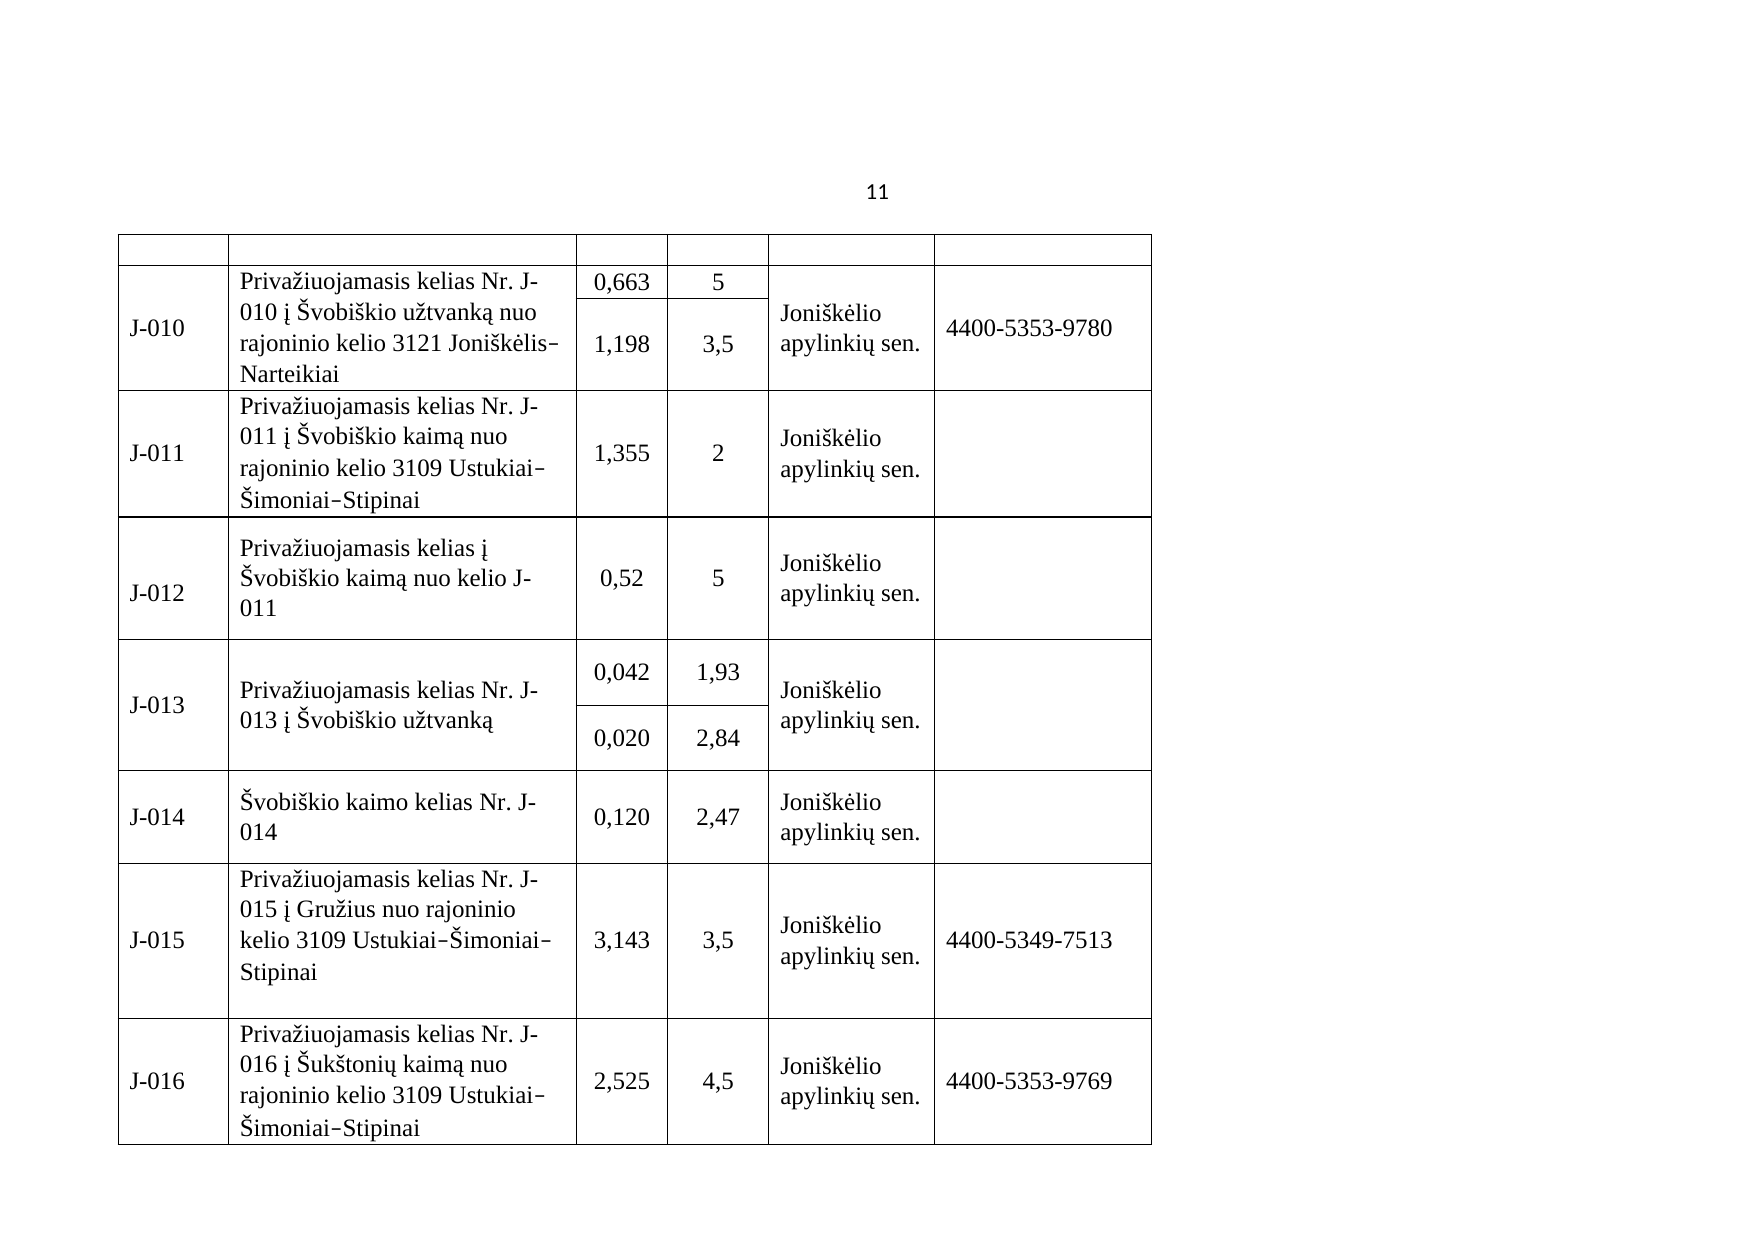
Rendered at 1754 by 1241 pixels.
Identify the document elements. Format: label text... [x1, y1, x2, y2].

table_cell 5 [668, 518, 768, 639]
table_cell 4400-5353-9780 [935, 266, 1151, 390]
table_cell 5 [668, 266, 768, 298]
table_cell 0,663 [577, 266, 667, 298]
table_cell 0,020 [577, 706, 667, 770]
table_cell [935, 391, 1151, 516]
table_cell Privažiuojamasis kelias Nr. J-010 į Švobiškio užtvanką nuo rajoninio kelio 3121 Joniškėlis–Narteikiai [229, 266, 576, 390]
table_cell [769, 235, 934, 265]
table_cell J-014 [119, 771, 228, 863]
table_cell 3,5 [668, 299, 768, 390]
table_cell 2,84 [668, 706, 768, 770]
table_cell 2 [668, 391, 768, 516]
table_cell Privažiuojamasis kelias Nr. J-013 į Švobiškio užtvanką [229, 640, 576, 770]
table_cell 1,93 [668, 640, 768, 705]
table_cell Joniškėlio apylinkių sen. [769, 391, 934, 516]
table_cell Joniškėlio apylinkių sen. [769, 640, 934, 770]
table_cell [935, 640, 1151, 770]
table_cell Joniškėlio apylinkių sen. [769, 771, 934, 863]
table_cell J-010 [119, 266, 228, 390]
table_cell Privažiuojamasis kelias Nr. J-015 į Gružius nuo rajoninio kelio 3109 Ustukiai–Šimoniai–Stipinai [229, 864, 576, 1018]
table_cell 3,143 [577, 864, 667, 1018]
table_cell 1,355 [577, 391, 667, 516]
table_cell 4400-5349-7513 [935, 864, 1151, 1018]
table_cell 4,5 [668, 1019, 768, 1144]
table_cell Joniškėlio apylinkių sen. [769, 864, 934, 1018]
table_cell Privažiuojamasis kelias Nr. J-011 į Švobiškio kaimą nuo rajoninio kelio 3109 Ustukiai–Šimoniai–Stipinai [229, 391, 576, 516]
table_cell Joniškėlio apylinkių sen. [769, 518, 934, 639]
table_cell 3,5 [668, 864, 768, 1018]
table_cell J-015 [119, 864, 228, 1018]
table_cell [935, 518, 1151, 639]
table_cell Švobiškio kaimo kelias Nr. J-014 [229, 771, 576, 863]
table_cell Joniškėlio apylinkių sen. [769, 1019, 934, 1144]
table_cell 0,042 [577, 640, 667, 705]
table_cell J-016 [119, 1019, 228, 1144]
table_cell Joniškėlio apylinkių sen. [769, 266, 934, 390]
table_cell [119, 235, 228, 265]
table_cell 1,198 [577, 299, 667, 390]
table_cell 0,52 [577, 518, 667, 639]
table_cell [229, 235, 576, 265]
table_cell [668, 235, 768, 265]
table_cell J-012 [119, 518, 228, 639]
table_cell 2,47 [668, 771, 768, 863]
table_cell [935, 235, 1151, 265]
table_cell J-011 [119, 391, 228, 516]
table_cell 2,525 [577, 1019, 667, 1144]
table_cell [935, 771, 1151, 863]
table_cell Privažiuojamasis kelias į Švobiškio kaimą nuo kelio J-011 [229, 518, 576, 639]
table_cell 0,120 [577, 771, 667, 863]
table_cell J-013 [119, 640, 228, 770]
table_cell Privažiuojamasis kelias Nr. J-016 į Šukštonių kaimą nuo rajoninio kelio 3109 Ustukiai–Šimoniai–Stipinai [229, 1019, 576, 1144]
table_cell [577, 235, 667, 265]
table_cell 4400-5353-9769 [935, 1019, 1151, 1144]
